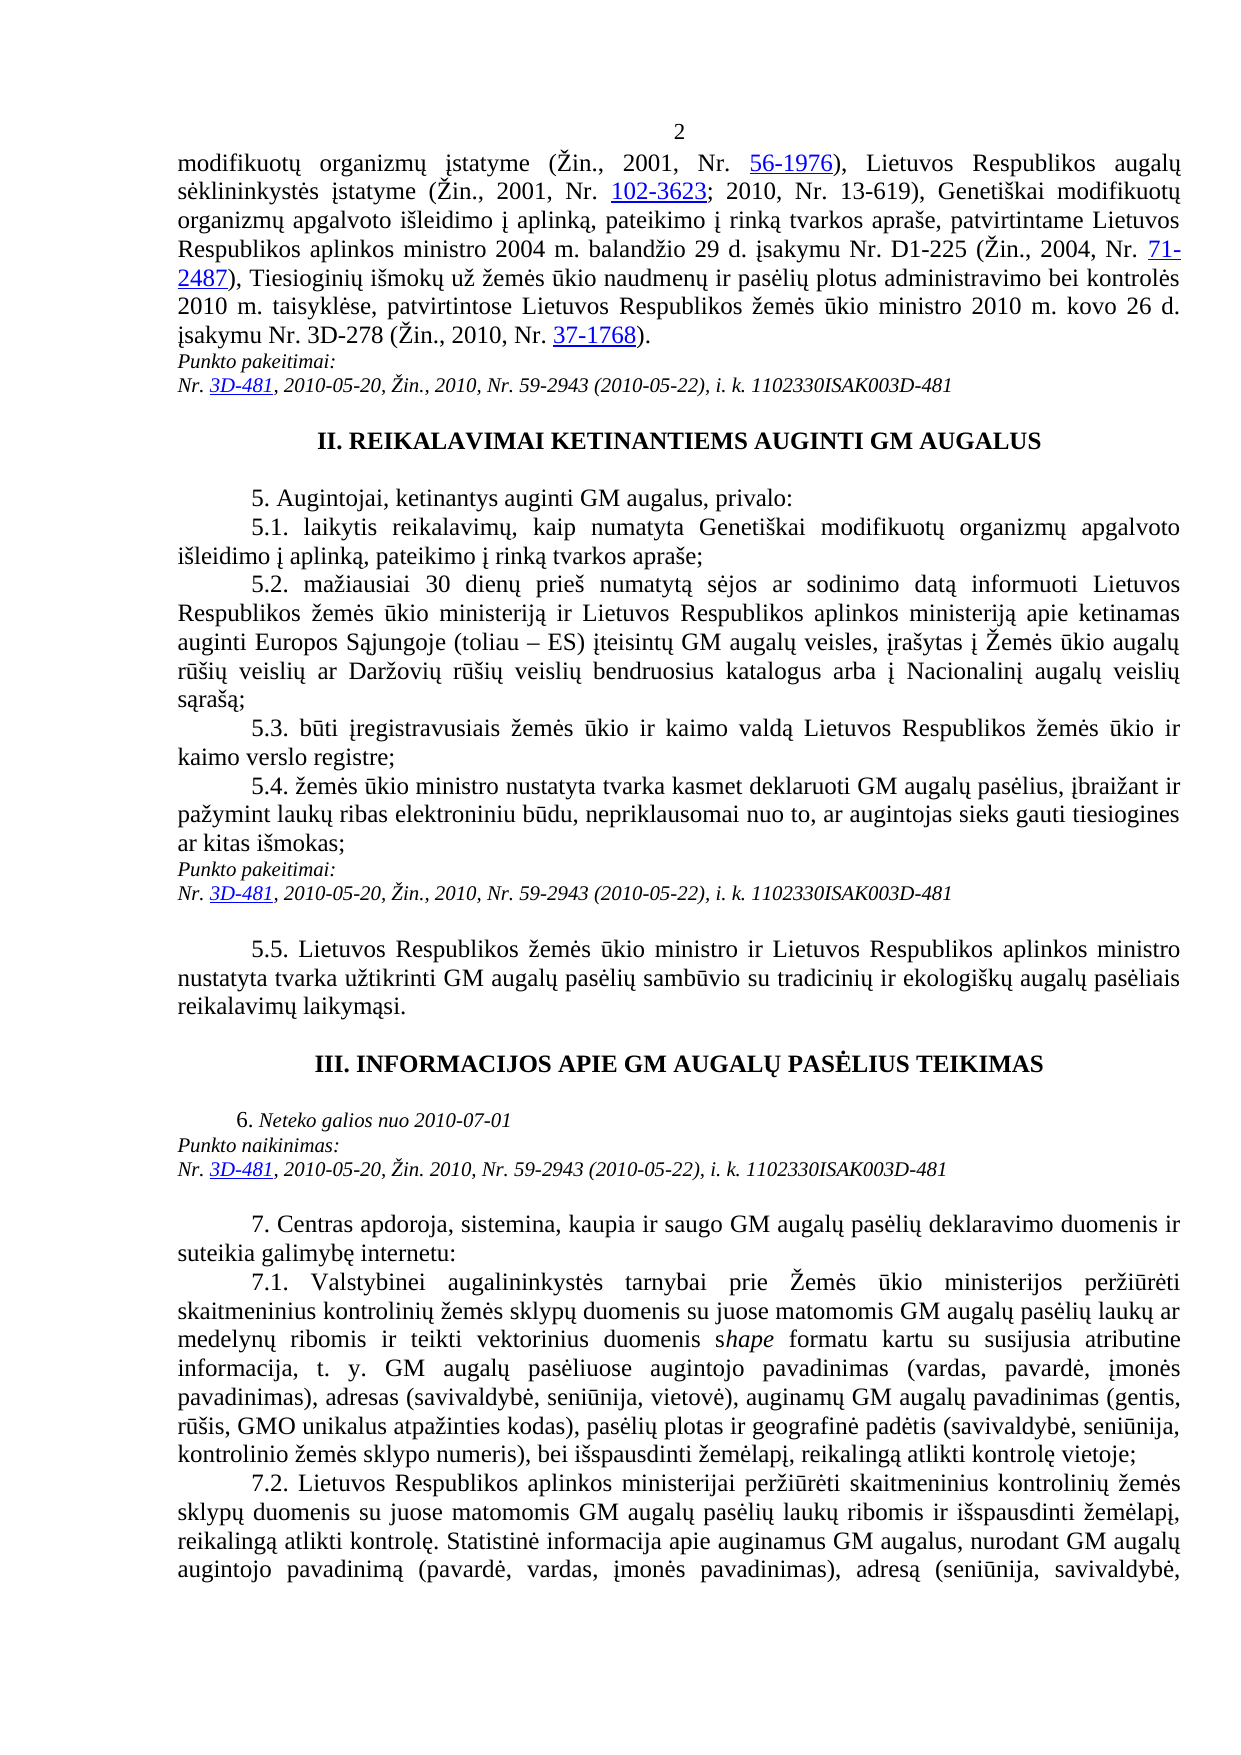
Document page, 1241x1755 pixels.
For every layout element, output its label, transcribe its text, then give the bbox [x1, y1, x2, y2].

text 5. Augintojai, ketinantys auginti GM augalus, privalo: [177, 483, 1181, 512]
text 6. Neteko galios nuo 2010-07-01 [177, 1106, 1181, 1133]
text Punkto naikinimas: [177, 1133, 1181, 1157]
text Nr. 3D-481, 2010-05-20, Žin., 2010, Nr. 59-2943 (2010-05-22), i. k. 1102330ISAK003D-481 [177, 373, 1181, 397]
text 7.1. Valstybinei augalininkystės tarnybai prie Žemės ūkio ministerijos peržiūrėti skaitmeninius kontrolinių žemės sklypų duomenis su juose matomomis GM augalų pasėlių laukų ar medelynų ribomis ir teikti vektorinius duomenis shape formatu kartu su susijusia atributine informacija, t. y. GM augalų pasėliuose augintojo pavadinimas (vardas, pavardė, įmonės pavadinimas), adresas (savivaldybė, seniūnija, vietovė), auginamų GM augalų pavadinimas (gentis, rūšis, GMO unikalus atpažinties kodas), pasėlių plotas ir geografinė padėtis (savivaldybė, seniūnija, kontrolinio žemės sklypo numeris), bei išspausdinti žemėlapį, reikalingą atlikti kontrolę vietoje; [177, 1267, 1181, 1468]
text Punkto pakeitimai: [177, 349, 1181, 373]
text Punkto pakeitimai: [177, 857, 1181, 881]
text 5.5. Lietuvos Respublikos žemės ūkio ministro ir Lietuvos Respublikos aplinkos ministro nustatyta tvarka užtikrinti GM augalų pasėlių sambūvio su tradicinių ir ekologiškų augalų pasėliais reikalavimų laikymąsi. [177, 934, 1181, 1020]
text 5.2. mažiausiai 30 dienų prieš numatytą sėjos ar sodinimo datą informuoti Lietuvos Respublikos žemės ūkio ministeriją ir Lietuvos Respublikos aplinkos ministeriją apie ketinamas auginti Europos Sąjungoje (toliau – ES) įteisintų GM augalų veisles, įrašytas į Žemės ūkio augalų rūšių veislių ar Daržovių rūšių veislių bendruosius katalogus arba į Nacionalinį augalų veislių sąrašą; [177, 569, 1181, 713]
text Nr. 3D-481, 2010-05-20, Žin., 2010, Nr. 59-2943 (2010-05-22), i. k. 1102330ISAK003D-481 [177, 881, 1181, 905]
text 5.4. žemės ūkio ministro nustatyta tvarka kasmet deklaruoti GM augalų pasėlius, įbraižant ir pažymint laukų ribas elektroniniu būdu, nepriklausomai nuo to, ar augintojas sieks gauti tiesiogines ar kitas išmokas; [177, 771, 1181, 857]
text 5.3. būti įregistravusiais žemės ūkio ir kaimo valdą Lietuvos Respublikos žemės ūkio ir kaimo verslo registre; [177, 713, 1181, 771]
text II. REIKALAVIMAI KETINANTIEMS AUGINTI GM AUGALUS [177, 426, 1181, 454]
text Nr. 3D-481, 2010-05-20, Žin. 2010, Nr. 59-2943 (2010-05-22), i. k. 1102330ISAK003D-481 [177, 1157, 1181, 1181]
text 7.2. Lietuvos Respublikos aplinkos ministerijai peržiūrėti skaitmeninius kontrolinių žemės sklypų duomenis su juose matomomis GM augalų pasėlių laukų ribomis ir išspausdinti žemėlapį, reikalingą atlikti kontrolę. Statistinė informacija apie auginamus GM augalus, nurodant GM augalų augintojo pavadinimą (pavardė, vardas, įmonės pavadinimas), adresą (seniūnija, savivaldybė, [177, 1468, 1181, 1583]
text III. INFORMACIJOS APIE GM AUGALŲ PASĖLIUS TEIKIMAS [177, 1049, 1181, 1078]
text 7. Centras apdoroja, sistemina, kaupia ir saugo GM augalų pasėlių deklaravimo duomenis ir suteikia galimybę internetu: [177, 1209, 1181, 1267]
text 5.1. laikytis reikalavimų, kaip numatyta Genetiškai modifikuotų organizmų apgalvoto išleidimo į aplinką, pateikimo į rinką tvarkos apraše; [177, 512, 1181, 569]
text modifikuotų organizmų įstatyme (Žin., 2001, Nr. 56-1976), Lietuvos Respublikos augalų sėklininkystės įstatyme (Žin., 2001, Nr. 102-3623; 2010, Nr. 13-619), Genetiškai modifikuotų organizmų apgalvoto išleidimo į aplinką, pateikimo į rinką tvarkos apraše, patvirtintame Lietuvos Respublikos aplinkos ministro 2004 m. balandžio 29 d. įsakymu Nr. D1-225 (Žin., 2004, Nr. 71-2487), Tiesioginių išmokų už žemės ūkio naudmenų ir pasėlių plotus administravimo bei kontrolės 2010 m. taisyklėse, patvirtintose Lietuvos Respublikos žemės ūkio ministro 2010 m. kovo 26 d. įsakymu Nr. 3D-278 (Žin., 2010, Nr. 37-1768). [177, 148, 1181, 349]
